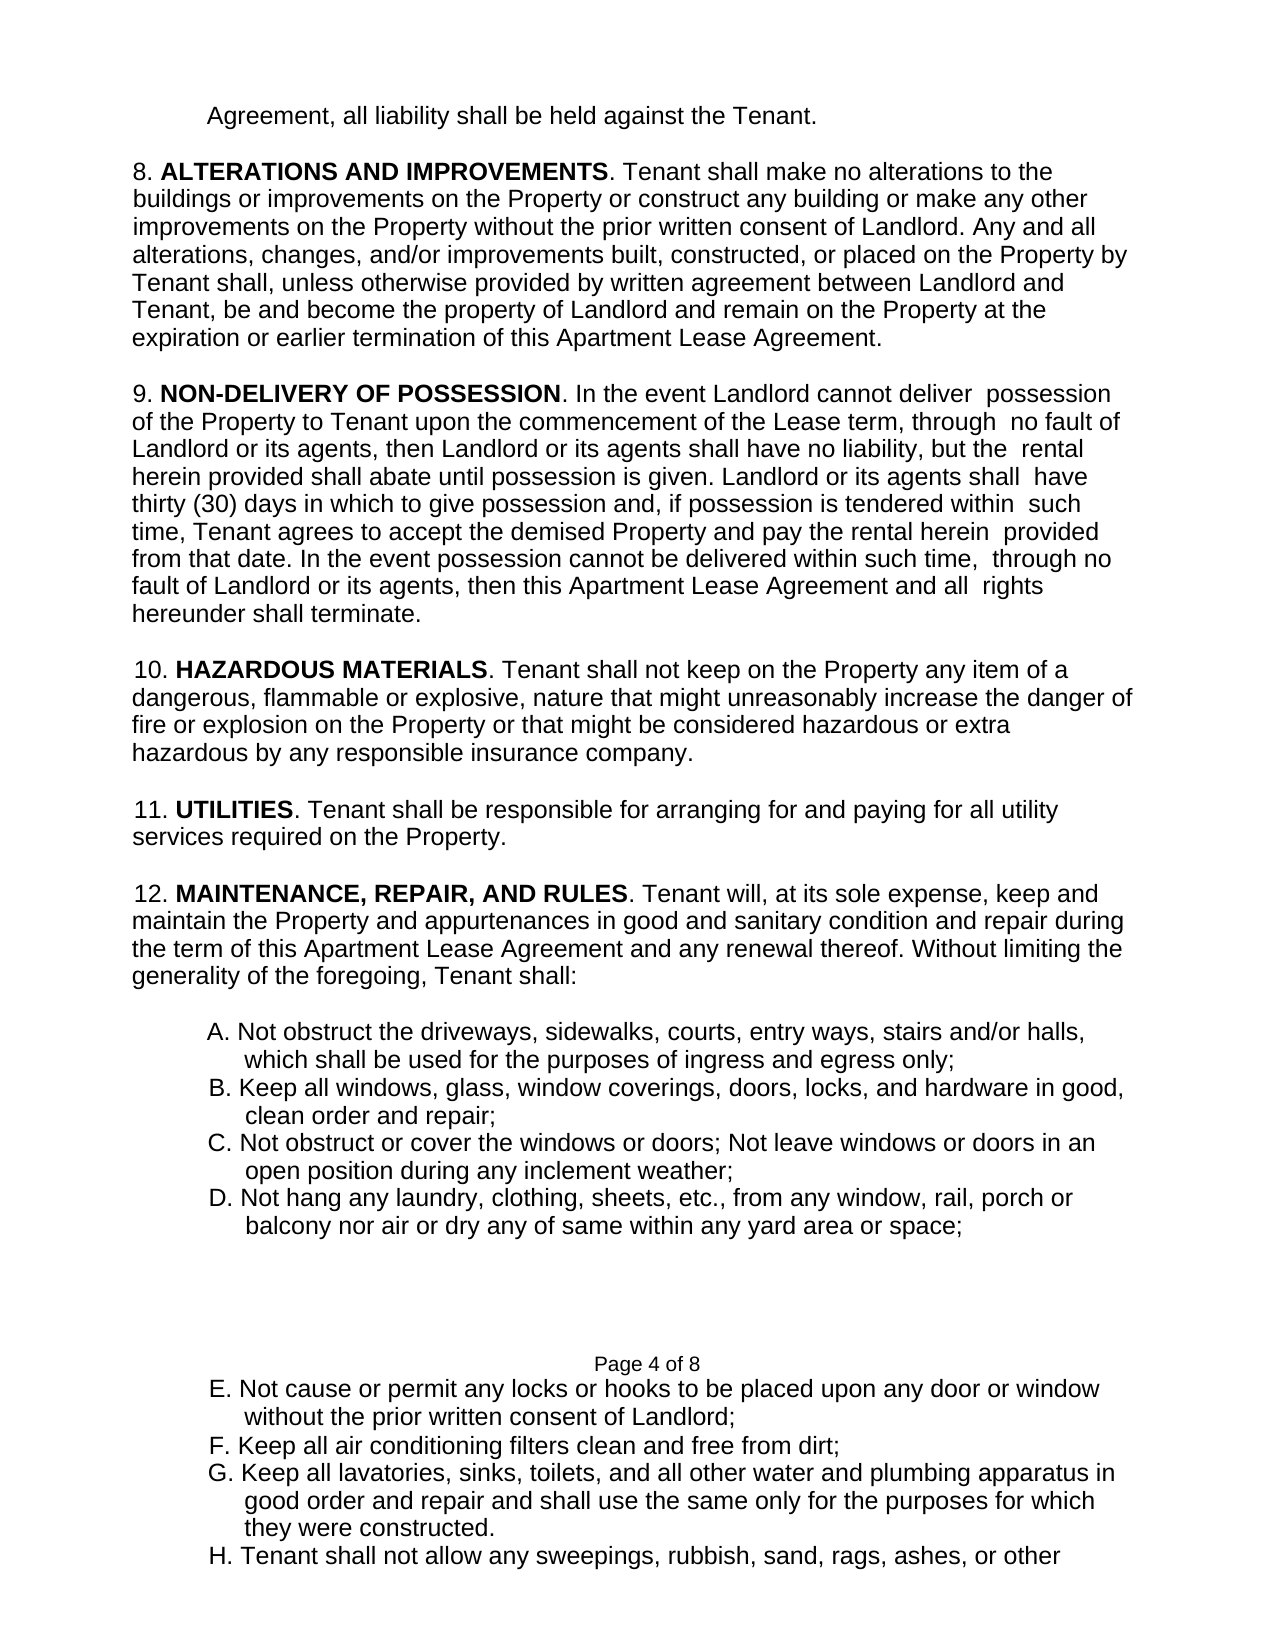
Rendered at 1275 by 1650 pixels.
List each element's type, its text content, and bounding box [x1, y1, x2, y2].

text E. Not cause or permit any locks or hooks to be placed upon any door or window without the prior written consent of Landlord; [208, 1376, 1112, 1431]
text H. Tenant shall not allow any sweepings, rubbish, sand, rags, ashes, or other [208, 1543, 1114, 1570]
text 12. MAINTENANCE, REPAIR, AND RULES. Tenant will, at its sole expense, keep and maintain the Property and appurtenances in good and sanitary condition and repair during the term of this Apartment Lease Agreement and any renewal thereof. Without limiting the generality of the foregoing, Tenant shall: [132, 880, 1137, 990]
text F. Keep all air conditioning filters clean and free from dirt; [208, 1431, 1163, 1460]
text A. Not obstruct the driveways, sidewalks, courts, entry ways, stairs and/or halls, which shall be used for the purposes of ingress and egress only; [207, 1019, 1100, 1073]
text 9. NON-DELIVERY OF POSSESSION. In the event Landlord cannot deliver possession of the Property to Tenant upon the commencement of the Lease term, through no fault of Landlord or its agents, then Landlord or its agents shall have no liability, but the rental herein provided shall abate until possession is given. Landlord or its agents shall have thirty (30) days in which to give possession and, if possession is tendered within such time, Tenant agrees to accept the demised Property and pay the rental herein provided from that date. In the event possession cannot be delivered within such time, through no fault of Landlord or its agents, then this Apartment Lease Agreement and all rights hereunder shall terminate. [132, 381, 1136, 627]
text B. Keep all windows, glass, window coverings, doors, locks, and hardware in good, clean order and repair; [208, 1074, 1137, 1130]
text Agreement, all liability shall be held against the Tenant. [207, 102, 1133, 129]
text 10. HAZARDOUS MATERIALS. Tenant shall not keep on the Property any item of a dangerous, flammable or explosive, nature that might unreasonably increase the danger of fire or explosion on the Property or that might be considered hazardous or extra hazardous by any responsible insurance company. [132, 657, 1140, 767]
text D. Not hang any laundry, clothing, sheets, etc., from any window, rail, porch or balcony nor air or dry any of same within any yard area or space; [208, 1185, 1085, 1240]
text G. Keep all lavatories, sinks, toilets, and all other water and plumbing apparatus in good order and repair and shall use the same only for the purposes for which they were constructed. [208, 1460, 1126, 1542]
text C. Not obstruct or cover the windows or doors; Not leave windows or doors in an open position during any inclement weather; [207, 1130, 1108, 1184]
text 8. ALTERATIONS AND IMPROVEMENTS. Tenant shall make no alterations to the buildings or improvements on the Property or construct any building or make any other improvements on the Property without the prior written consent of Landlord. Any and all [132, 158, 1107, 241]
text 11. UTILITIES. Tenant shall be responsible for arranging for and paying for all utility services required on the Property. [132, 796, 1097, 851]
text Page 4 of 8 [131, 1352, 1163, 1376]
text alterations, changes, and/or improvements built, constructed, or placed on the Property by Tenant shall, unless otherwise provided by written agreement between Landlord and Tenant, be and become the property of Landlord and remain on the Property at the expiration or earlier termination of this Apartment Lease Agreement. [132, 242, 1135, 351]
